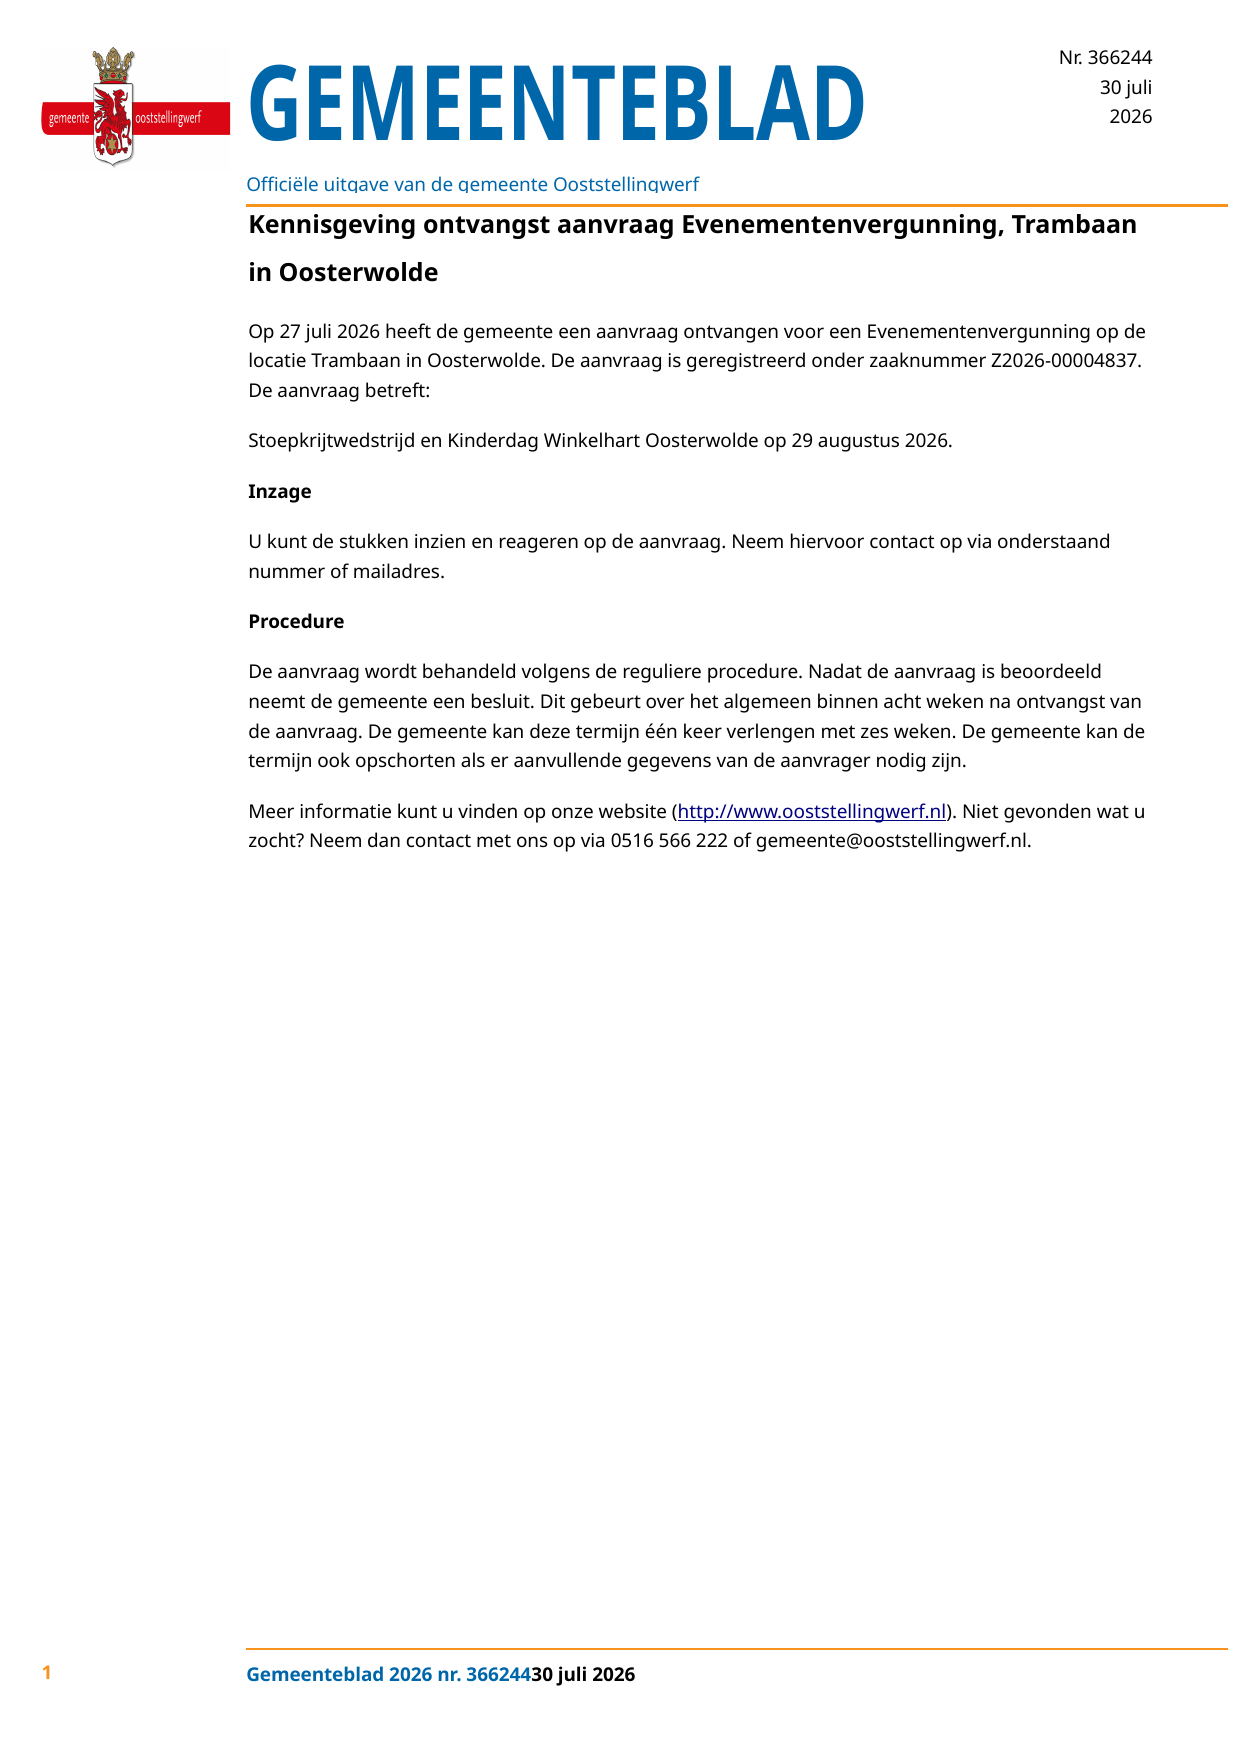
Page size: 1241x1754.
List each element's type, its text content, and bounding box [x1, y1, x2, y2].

text Meer informatie kunt u vinden op onze website (http://www.ooststellingwerf.nl). Niet gevonden wat u zocht? Neem dan contact met ons op via 0516 566 222 of gemeente@ooststellingwerf.nl. [248, 798, 1152, 853]
text U kunt de stukken inzien en reageren op de aanvraag. Neem hiervoor contact op via onderstaand nummer of mailadres. [248, 528, 1152, 584]
text Op 27 juli 2026 heeft de gemeente een aanvraag ontvangen voor een Evenementenvergunning op de locatie Trambaan in Oosterwolde. De aanvraag is geregistreerd onder zaaknummer Z2026-00004837. De aanvraag betreft: [248, 318, 1152, 403]
text Kennisgeving ontvangst aanvraag Evenementenvergunning, Trambaan in Oosterwolde [248, 207, 1152, 288]
text Procedure [248, 608, 1152, 634]
text De aanvraag wordt behandeld volgens de reguliere procedure. Nadat de aanvraag is beoordeeld neemt de gemeente een besluit. Dit gebeurt over het algemeen binnen acht weken na ontvangst van de aanvraag. De gemeente kan deze termijn één keer verlengen met zes weken. De gemeente kan de termijn ook opschorten als er aanvullende gegevens van de aanvrager nodig zijn. [248, 659, 1152, 773]
text Inzage [248, 478, 1152, 504]
picture [41, 47, 231, 172]
text Stoepkrijtwedstrijd en Kinderdag Winkelhart Oosterwolde op 29 augustus 2026. [248, 427, 1152, 453]
